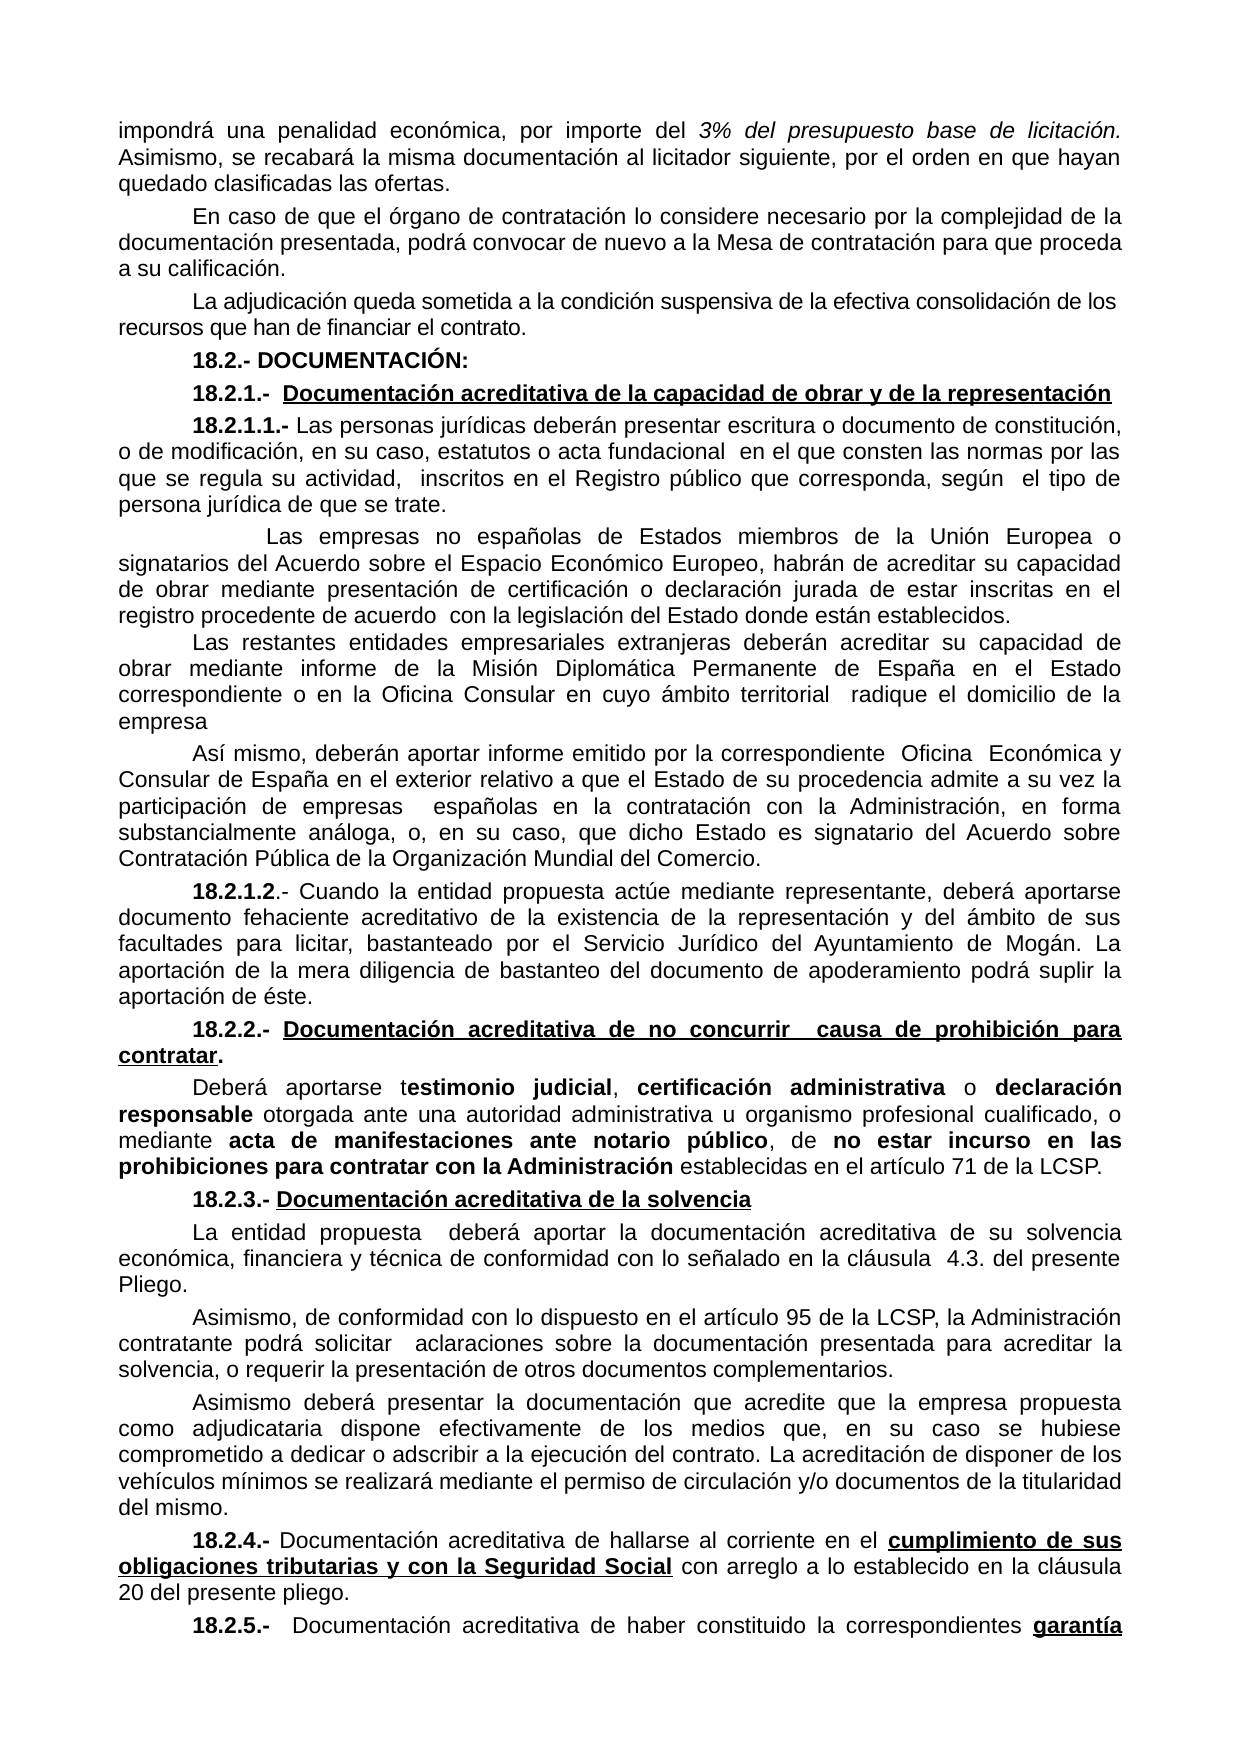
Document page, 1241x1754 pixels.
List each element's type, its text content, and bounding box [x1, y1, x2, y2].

text 18.2.2.- Documentación acreditativa de no concurrir causa de prohibición para contratar. [118, 1016, 1122, 1068]
text 18.2.3.- Documentación acreditativa de la solvencia [118, 1186, 1122, 1212]
text Deberá aportarse testimonio judicial, certificación administrativa o declaración responsable otorgada ante una autoridad administrativa u organismo profesional cualificado, o mediante acta de manifestaciones ante notario público, de no estar incurso en las prohibiciones para contratar con la Administración establecidas en el artículo 71 de la LCSP. [118, 1074, 1122, 1180]
text 18.2.- DOCUMENTACIÓN: [118, 347, 1122, 373]
text impondrá una penalidad económica, por importe del 3% del presupuesto base de licitación. Asimismo, se recabará la misma documentación al licitador siguiente, por el orden en que hayan quedado clasificadas las ofertas. [118, 117, 1122, 196]
text En caso de que el órgano de contratación lo considere necesario por la complejidad de la documentación presentada, podrá convocar de nuevo a la Mesa de contratación para que proceda a su calificación. [118, 203, 1122, 282]
text La adjudicación queda sometida a la condición suspensiva de la efectiva consolidación de los recursos que han de financiar el contrato. [118, 288, 1117, 341]
text Asimismo deberá presentar la documentación que acredite que la empresa propuesta como adjudicataria dispone efectivamente de los medios que, en su caso se hubiese comprometido a dedicar o adscribir a la ejecución del contrato. La acreditación de disponer de los vehículos mínimos se realizará mediante el permiso de circulación y/o documentos de la titularidad del mismo. [118, 1388, 1122, 1520]
text 18.2.5.- Documentación acreditativa de haber constituido la correspondientes garantía [118, 1612, 1122, 1638]
text 18.2.1.2.- Cuando la entidad propuesta actúe mediante representante, deberá aportarse documento fehaciente acreditativo de la existencia de la representación y del ámbito de sus facultades para licitar, bastanteado por el Servicio Jurídico del Ayuntamiento de Mogán. La aportación de la mera diligencia de bastanteo del documento de apoderamiento podrá suplir la aportación de éste. [118, 878, 1122, 1009]
text Así mismo, deberán aportar informe emitido por la correspondiente Oficina Económica y Consular de España en el exterior relativo a que el Estado de su procedencia admite a su vez la participación de empresas españolas en la contratación con la Administración, en forma substancialmente análoga, o, en su caso, que dicho Estado es signatario del Acuerdo sobre Contratación Pública de la Organización Mundial del Comercio. [118, 740, 1122, 872]
text Las empresas no españolas de Estados miembros de la Unión Europea o signatarios del Acuerdo sobre el Espacio Económico Europeo, habrán de acreditar su capacidad de obrar mediante presentación de certificación o declaración jurada de estar inscritas en el registro procedente de acuerdo con la legislación del Estado donde están establecidos. [118, 523, 1122, 628]
text 18.2.4.- Documentación acreditativa de hallarse al corriente en el cumplimiento de sus obligaciones tributarias y con la Seguridad Social con arreglo a lo establecido en la cláusula 20 del presente pliego. [118, 1527, 1122, 1606]
text La entidad propuesta deberá aportar la documentación acreditativa de su solvencia económica, financiera y técnica de conformidad con lo señalado en la cláusula 4.3. del presente Pliego. [118, 1218, 1122, 1298]
text Asimismo, de conformidad con lo dispuesto en el artículo 95 de la LCSP, la Administración contratante podrá solicitar aclaraciones sobre la documentación presentada para acreditar la solvencia, o requerir la presentación de otros documentos complementarios. [118, 1303, 1122, 1383]
text 18.2.1.- Documentación acreditativa de la capacidad de obrar y de la representación [118, 379, 1122, 406]
text 18.2.1.1.- Las personas jurídicas deberán presentar escritura o documento de constitución, o de modificación, en su caso, estatutos o acta fundacional en el que consten las normas por las que se regula su actividad, inscritos en el Registro público que corresponda, según el tipo de persona jurídica de que se trate. [118, 412, 1122, 517]
text Las restantes entidades empresariales extranjeras deberán acreditar su capacidad de obrar mediante informe de la Misión Diplomática Permanente de España en el Estado correspondiente o en la Oficina Consular en cuyo ámbito territorial radique el domicilio de la empresa [118, 628, 1122, 734]
